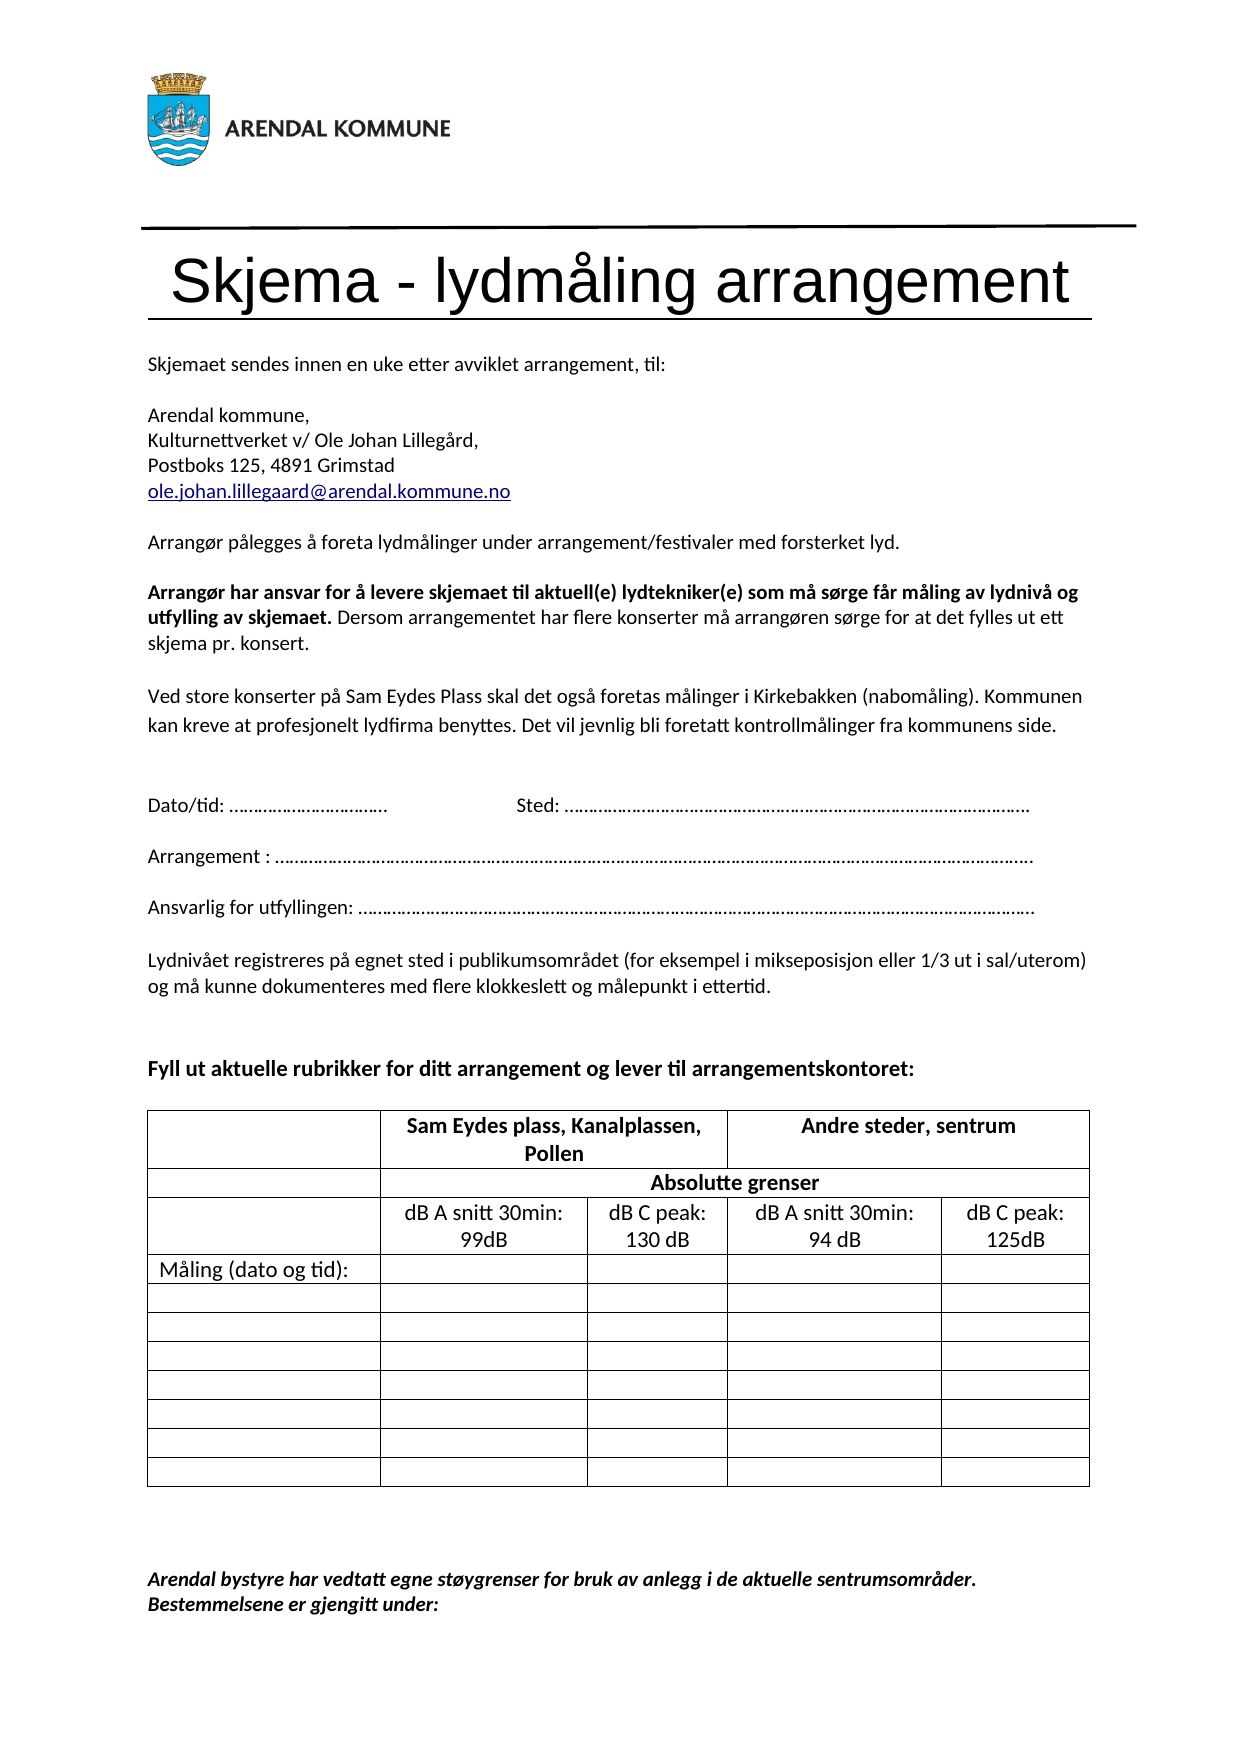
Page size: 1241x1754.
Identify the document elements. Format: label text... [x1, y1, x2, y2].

table_cell [381, 1400, 587, 1428]
text Fyll ut aktuelle rubrikker for ditt arrangement og lever til arrangementskontoret: [148, 1054, 1092, 1110]
table_cell [148, 1400, 380, 1428]
text Arrangør har ansvar for å levere skjemaet til aktuell(e) lydtekniker(e) som må sørge får måling av lydnivå og utfylling av skjemaet. Dersom arrangementet har flere konserter må arrangøren sørge for at det fylles ut ett skjema pr. konsert. [148, 579, 1092, 655]
table_cell [148, 1429, 380, 1457]
table_cell [942, 1371, 1089, 1399]
text Lydnivået registreres på egnet sted i publikumsområdet (for eksempel i mikseposisjon eller 1/3 ut i sal/uterom) og må kunne dokumenteres med flere klokkeslett og målepunkt i ettertid. [148, 947, 1092, 998]
table_cell dB A snitt 30min: 99dB [381, 1198, 587, 1254]
table_cell [381, 1458, 587, 1486]
text Dato/tid: …………………………… Sted: ……………………………………………………………………………………. [148, 792, 1092, 818]
table_cell [148, 1284, 380, 1312]
table_cell [588, 1313, 727, 1341]
table_cell [728, 1342, 941, 1370]
text Arendal bystyre har vedtatt egne støygrenser for bruk av anlegg i de aktuelle sentrumsområder. Bestemmelsene er gjengitt under: [148, 1566, 1092, 1617]
table_cell [942, 1400, 1089, 1428]
table_cell [942, 1255, 1089, 1283]
table_cell [942, 1284, 1089, 1312]
table_cell [381, 1255, 587, 1283]
table_cell [942, 1429, 1089, 1457]
table_cell [942, 1313, 1089, 1341]
table_cell [148, 1198, 380, 1254]
table_header [148, 1111, 380, 1167]
table_cell [728, 1255, 941, 1283]
table_cell [588, 1400, 727, 1428]
table_cell [588, 1342, 727, 1370]
table_cell [148, 1371, 380, 1399]
table_cell dB C peak: 125dB [942, 1198, 1089, 1254]
table_cell Måling (dato og tid): [148, 1255, 380, 1283]
table_cell [942, 1342, 1089, 1370]
table_cell [381, 1371, 587, 1399]
table_header Andre steder, sentrum [728, 1111, 1089, 1167]
table_cell [728, 1313, 941, 1341]
text ole.johan.lillegaard@arendal.kommune.no [148, 478, 1092, 503]
text Skjema - lydmåling arrangement [148, 244, 1092, 318]
text Arrangement : ………………………………………………………………………………………………………………………………………….. [148, 843, 1092, 869]
table_cell [148, 1458, 380, 1486]
table_cell [728, 1429, 941, 1457]
table_cell dB A snitt 30min: 94 dB [728, 1198, 941, 1254]
text Arrangør pålegges å foreta lydmålinger under arrangement/festivaler med forsterket lyd. [148, 529, 1092, 554]
table_cell [148, 1169, 380, 1197]
text Skjemaet sendes innen en uke etter avviklet arrangement, til: [148, 351, 1092, 376]
table_cell [942, 1458, 1089, 1486]
table_cell dB C peak: 130 dB [588, 1198, 727, 1254]
text Ved store konserter på Sam Eydes Plass skal det også foretas målinger i Kirkebakken (nabomåling). Kommunen kan kreve at profesjonelt lydfirma benyttes. Det vil jevnlig bli foretatt kontrollmålinger fra kommunens side. [148, 683, 1092, 738]
table_cell [381, 1342, 587, 1370]
table_cell [588, 1429, 727, 1457]
table_cell [728, 1400, 941, 1428]
table_cell [148, 1342, 380, 1370]
table_cell [588, 1371, 727, 1399]
table_cell [381, 1313, 587, 1341]
table_cell [588, 1284, 727, 1312]
table_cell [381, 1284, 587, 1312]
table_cell [381, 1429, 587, 1457]
table_header Sam Eydes plass, Kanalplassen, Pollen [381, 1111, 727, 1167]
text Ansvarlig for utfyllingen: …………………………………………………………………………………………………………………………… [148, 894, 1092, 919]
text Kulturnettverket v/ Ole Johan Lillegård, [148, 427, 1092, 453]
table_cell [588, 1255, 727, 1283]
text Postboks 125, 4891 Grimstad [148, 453, 1092, 478]
table_cell [728, 1371, 941, 1399]
table_cell [588, 1458, 727, 1486]
table_cell Absolutte grenser [381, 1169, 1089, 1197]
table_cell [148, 1313, 380, 1341]
table_cell [728, 1458, 941, 1486]
table_cell [728, 1284, 941, 1312]
text Arendal kommune, [148, 402, 1092, 427]
